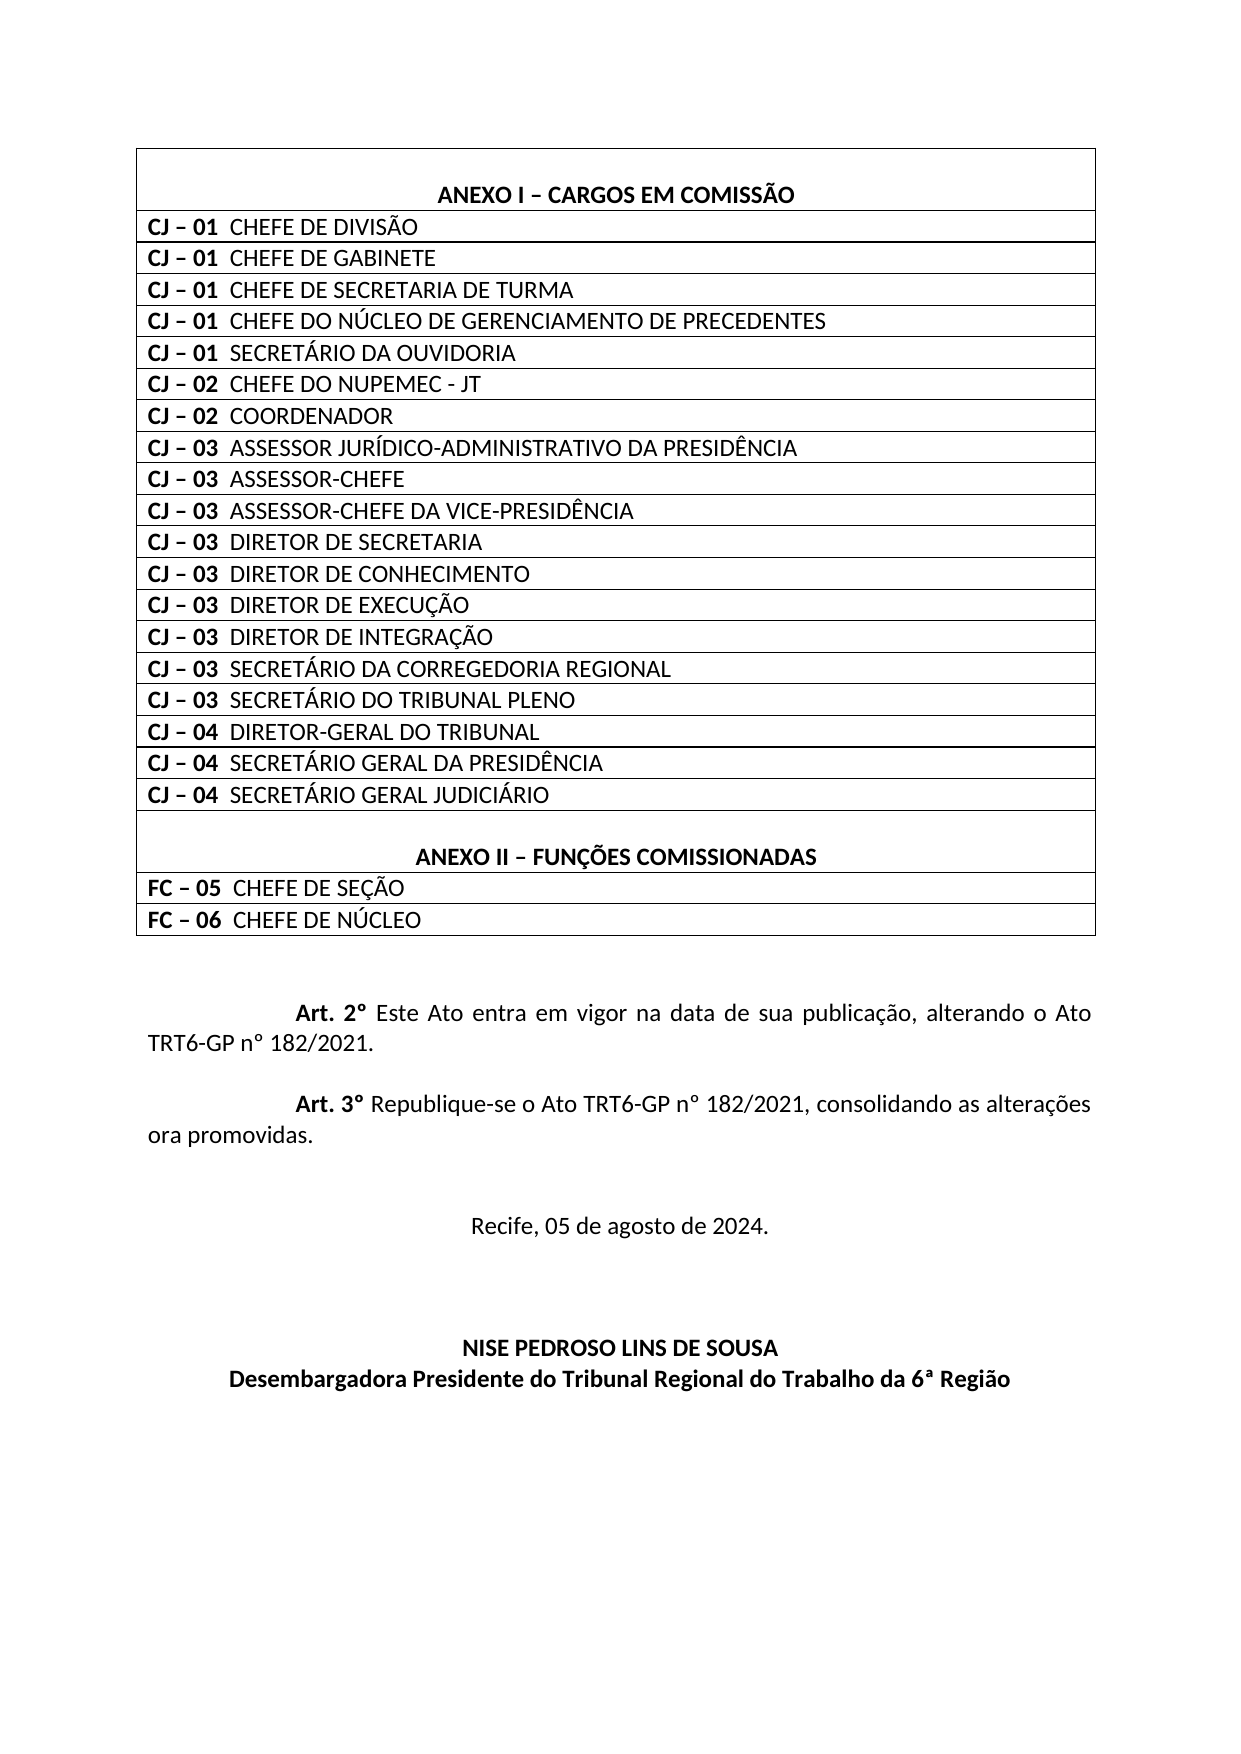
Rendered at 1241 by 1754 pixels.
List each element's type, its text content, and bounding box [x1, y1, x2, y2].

table_cell CJ – 01 CHEFE DE DIVISÃO [137, 211, 1095, 241]
table_cell CJ – 03 ASSESSOR JURÍDICO-ADMINISTRATIVO DA PRESIDÊNCIA [137, 432, 1095, 462]
table_cell FC – 06 CHEFE DE NÚCLEO [137, 904, 1095, 935]
table_cell CJ – 01 CHEFE DE SECRETARIA DE TURMA [137, 274, 1095, 304]
text Recife, 05 de agosto de 2024. [148, 1210, 1092, 1241]
table_cell CJ – 03 DIRETOR DE SECRETARIA [137, 526, 1095, 557]
table_cell ANEXO II – FUNÇÕES COMISSIONADAS [137, 811, 1095, 872]
table_cell CJ – 03 ASSESSOR-CHEFE DA VICE-PRESIDÊNCIA [137, 495, 1095, 525]
text NISE PEDROSO LINS DE SOUSA [148, 1332, 1092, 1363]
table_cell CJ – 02 COORDENADOR [137, 400, 1095, 431]
text Art. 3º Republique-se o Ato TRT6-GP nº 182/2021, consolidando as alterações ora promovidas. [148, 1088, 1092, 1149]
table_cell FC – 05 CHEFE DE SEÇÃO [137, 873, 1095, 903]
text Art. 2º Este Ato entra em vigor na data de sua publicação, alterando o Ato TRT6-GP nº 182/2021. [148, 997, 1092, 1058]
table_cell CJ – 03 DIRETOR DE CONHECIMENTO [137, 558, 1095, 588]
table_cell CJ – 01 CHEFE DE GABINETE [137, 243, 1095, 273]
table_header ANEXO I – CARGOS EM COMISSÃO [137, 149, 1095, 210]
table_cell CJ – 04 SECRETÁRIO GERAL JUDICIÁRIO [137, 779, 1095, 809]
table_cell CJ – 01 SECRETÁRIO DA OUVIDORIA [137, 337, 1095, 368]
table_cell CJ – 03 SECRETÁRIO DA CORREGEDORIA REGIONAL [137, 653, 1095, 683]
table_cell CJ – 04 SECRETÁRIO GERAL DA PRESIDÊNCIA [137, 748, 1095, 778]
table_cell CJ – 01 CHEFE DO NÚCLEO DE GERENCIAMENTO DE PRECEDENTES [137, 306, 1095, 336]
table_cell CJ – 02 CHEFE DO NUPEMEC - JT [137, 369, 1095, 399]
table_cell CJ – 03 SECRETÁRIO DO TRIBUNAL PLENO [137, 684, 1095, 715]
table_cell CJ – 03 ASSESSOR-CHEFE [137, 463, 1095, 494]
table_cell CJ – 03 DIRETOR DE EXECUÇÃO [137, 590, 1095, 620]
table_cell CJ – 03 DIRETOR DE INTEGRAÇÃO [137, 621, 1095, 652]
table_cell CJ – 04 DIRETOR-GERAL DO TRIBUNAL [137, 716, 1095, 746]
text Desembargadora Presidente do Tribunal Regional do Trabalho da 6ª Região [148, 1363, 1092, 1393]
